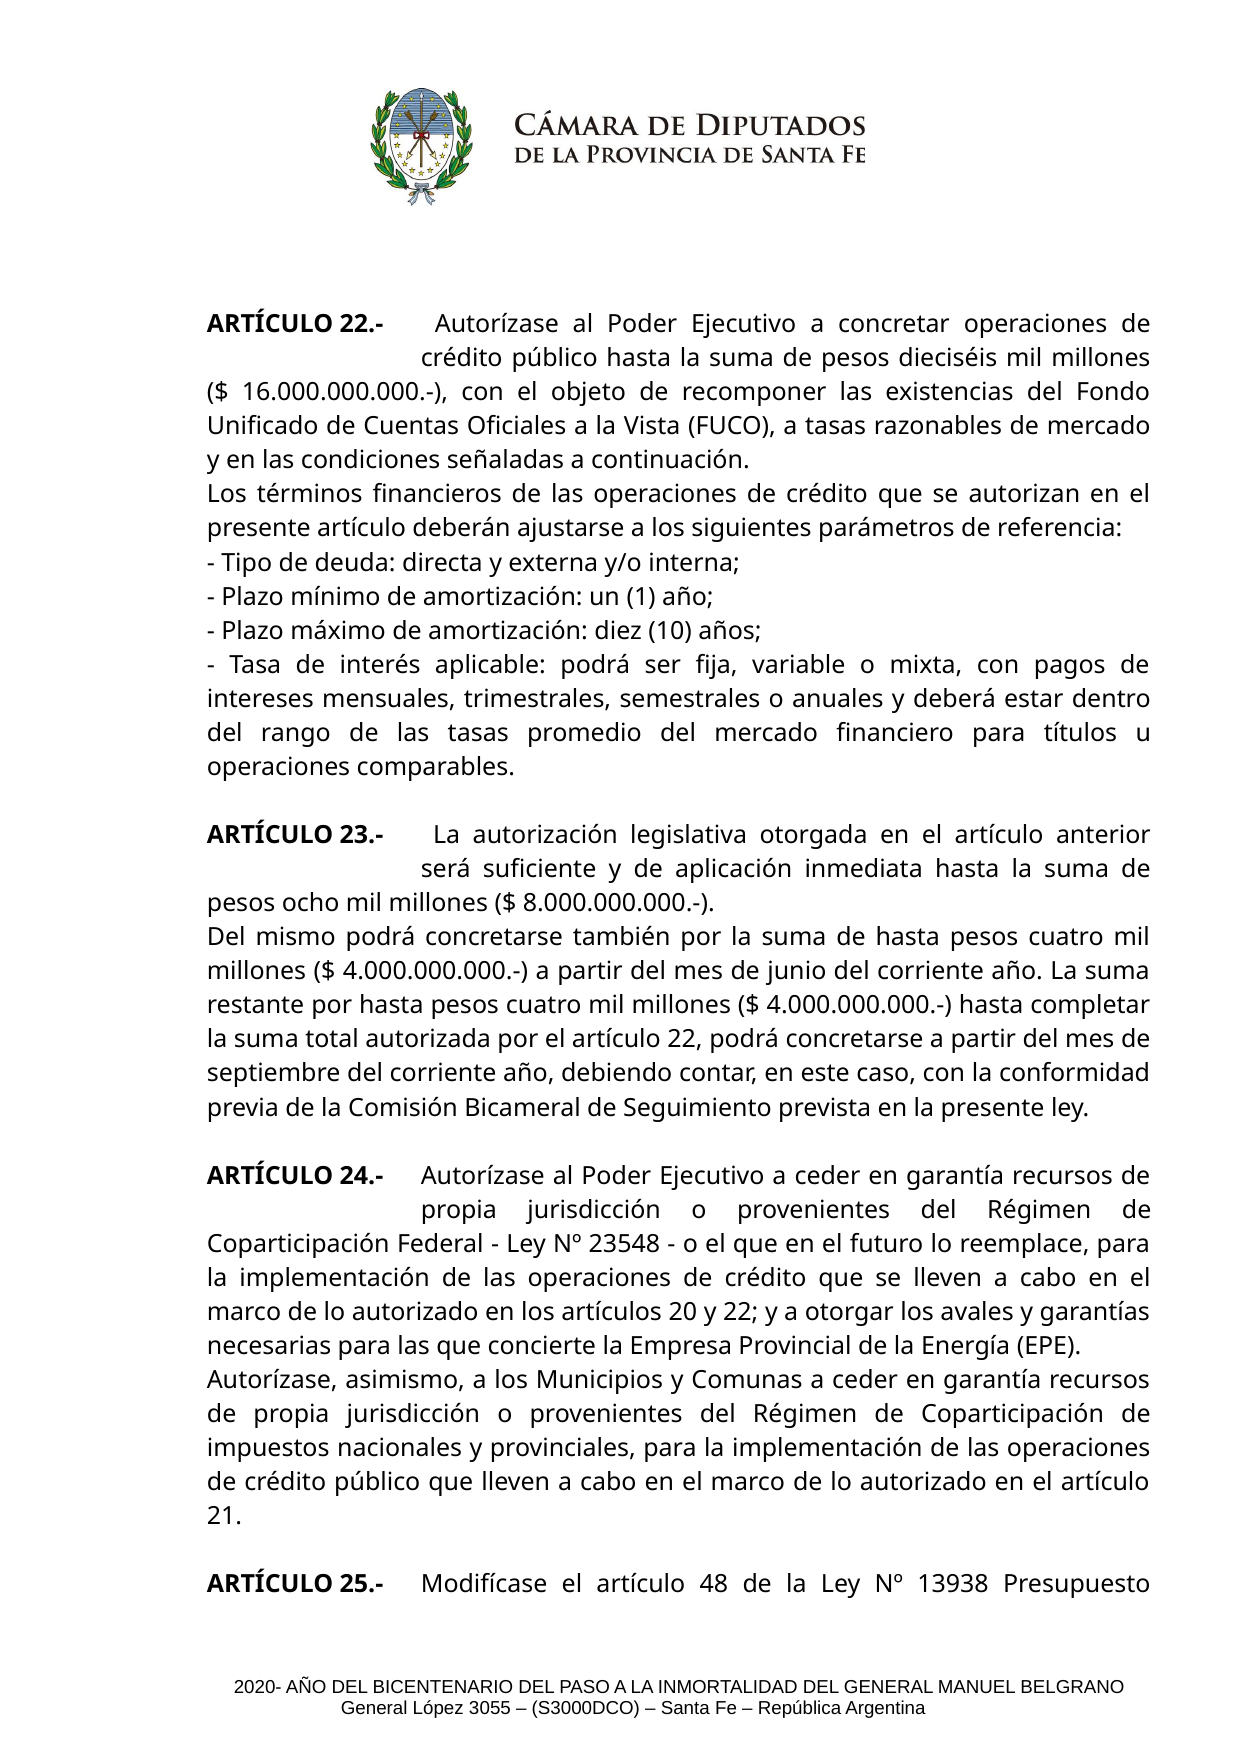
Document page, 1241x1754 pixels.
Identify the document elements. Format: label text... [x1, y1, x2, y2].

text La autorización legislativa otorgada en el artículo anterior será suficiente y de aplicación inmediata hasta la suma de pesos ocho mil millones ($ 8.000.000.000.-). [207, 817, 1152, 919]
table_header ARTÍCULO 22.- [207, 306, 421, 356]
picture [370, 88, 866, 210]
text - Plazo mínimo de amortización: un (1) año; [207, 578, 1152, 612]
text Autorízase, asimismo, a los Municipios y Comunas a ceder en garantía recursos de propia jurisdicción o provenientes del Régimen de Coparticipación de impuestos nacionales y provinciales, para la implementación de las operaciones de crédito público que lleven a cabo en el marco de lo autorizado en el artículo 21. [207, 1362, 1152, 1532]
text - Tasa de interés aplicable: podrá ser fija, variable o mixta, con pagos de intereses mensuales, trimestrales, semestrales o anuales y deberá estar dentro del rango de las tasas promedio del mercado financiero para títulos u operaciones comparables. [207, 646, 1152, 783]
table_header ARTÍCULO 23.- [207, 817, 421, 867]
table_header ARTÍCULO 25.- [207, 1566, 421, 1616]
text Del mismo podrá concretarse también por la suma de hasta pesos cuatro mil millones ($ 4.000.000.000.-) a partir del mes de junio del corriente año. La suma restante por hasta pesos cuatro mil millones ($ 4.000.000.000.-) hasta completar la suma total autorizada por el artículo 22, podrá concretarse a partir del mes de septiembre del corriente año, debiendo contar, en este caso, con la conformidad previa de la Comisión Bicameral de Seguimiento prevista en la presente ley. [207, 919, 1152, 1123]
text Modifícase el artículo 48 de la Ley Nº 13938 Presupuesto [421, 1566, 1152, 1600]
text - Plazo máximo de amortización: diez (10) años; [207, 612, 1152, 646]
text Autorízase al Poder Ejecutivo a ceder en garantía recursos de propia jurisdicción o provenientes del Régimen de Coparticipación Federal - Ley Nº 23548 - o el que en el futuro lo reemplace, para la implementación de las operaciones de crédito que se lleven a cabo en el marco de lo autorizado en los artículos 20 y 22; y a otorgar los avales y garantías necesarias para las que concierte la Empresa Provincial de la Energía (EPE). [207, 1157, 1152, 1362]
text Los términos financieros de las operaciones de crédito que se autorizan en el presente artículo deberán ajustarse a los siguientes parámetros de referencia: [207, 476, 1152, 544]
table_header ARTÍCULO 24.- [207, 1157, 421, 1208]
text - Tipo de deuda: directa y externa y/o interna; [207, 544, 1152, 578]
text Autorízase al Poder Ejecutivo a concretar operaciones de crédito público hasta la suma de pesos dieciséis mil millones ($ 16.000.000.000.-), con el objeto de recomponer las existencias del Fondo Unificado de Cuentas Oficiales a la Vista (FUCO), a tasas razonables de mercado y en las condiciones señaladas a continuación. [207, 306, 1152, 476]
